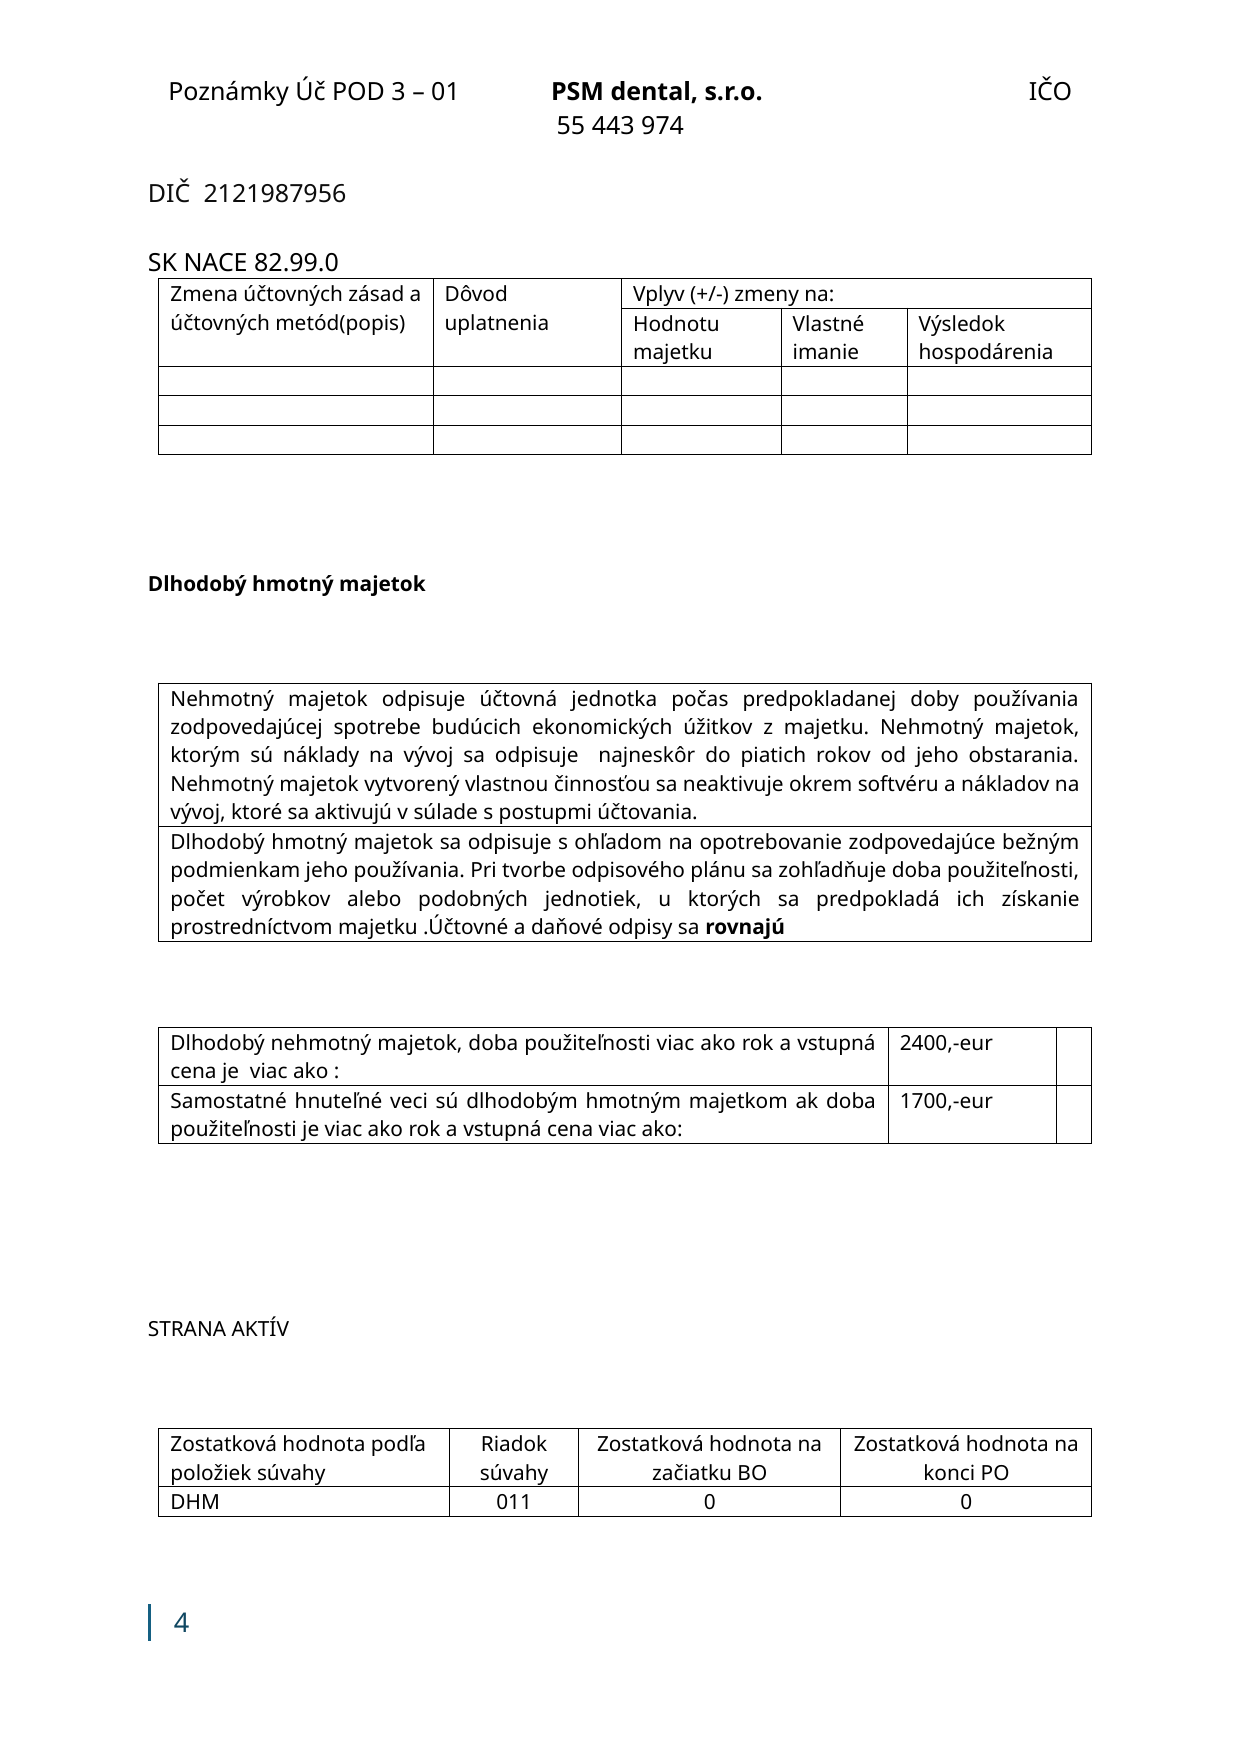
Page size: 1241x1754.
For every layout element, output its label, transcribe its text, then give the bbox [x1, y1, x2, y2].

table_cell [434, 396, 621, 424]
table_header Zostatková hodnota na konci PO [841, 1429, 1091, 1486]
table_cell [622, 367, 781, 395]
table_cell 0 [841, 1487, 1091, 1516]
table_header Nehmotný majetok odpisuje účtovná jednotka počas predpokladanej doby používania zodpovedajúcej spotrebe budúcich ekonomických úžitkov z majetku. Nehmotný majetok, ktorým sú náklady na vývoj sa odpisuje najneskôr do piatich rokov od jeho obstarania. Nehmotný majetok vytvorený vlastnou činnosťou sa neaktivuje okrem softvéru a nákladov na vývoj, ktoré sa aktivujú v súlade s postupmi účtovania. [159, 684, 1091, 826]
table_header Zostatková hodnota podľa položiek súvahy [159, 1429, 449, 1486]
table_cell Vplyv (+/-) zmeny na: [622, 279, 1091, 308]
table_cell [908, 396, 1091, 424]
text Dlhodobý hmotný majetok [148, 569, 1092, 597]
table_cell [908, 367, 1091, 395]
table_cell [622, 426, 781, 454]
table_cell DHM [159, 1487, 449, 1516]
table_cell [159, 426, 433, 454]
table_cell [434, 426, 621, 454]
table_cell Zmena účtovných zásad a účtovných metód(popis) [159, 279, 433, 366]
table_cell [782, 396, 907, 424]
table_cell [1057, 1086, 1091, 1143]
table_header Zostatková hodnota na začiatku BO [579, 1429, 840, 1486]
table_cell [434, 367, 621, 395]
table_cell [908, 426, 1091, 454]
table_cell Vlastné imanie [782, 309, 907, 366]
table_cell [159, 396, 433, 424]
table_cell Dôvod uplatnenia [434, 279, 621, 366]
table_cell 0 [579, 1487, 840, 1516]
table_cell Hodnotu majetku [622, 309, 781, 366]
table_cell [782, 426, 907, 454]
table_header 2400,-eur [889, 1028, 1056, 1085]
table_cell [159, 367, 433, 395]
table_cell 011 [450, 1487, 578, 1516]
table_header Dlhodobý nehmotný majetok, doba použiteľnosti viac ako rok a vstupná cena je viac ako : [159, 1028, 888, 1085]
table_cell 1700,-eur [889, 1086, 1056, 1143]
table_header Riadok súvahy [450, 1429, 578, 1486]
text STRANA AKTÍV [148, 1314, 1092, 1343]
table_cell Dlhodobý hmotný majetok sa odpisuje s ohľadom na opotrebovanie zodpovedajúce bežným podmienkam jeho používania. Pri tvorbe odpisového plánu sa zohľadňuje doba použiteľnosti, počet výrobkov alebo podobných jednotiek, u ktorých sa predpokladá ich získanie prostredníctvom majetku .Účtovné a daňové odpisy sa rovnajú [159, 827, 1091, 941]
table_cell [622, 396, 781, 424]
table_header [1057, 1028, 1091, 1085]
table_cell [782, 367, 907, 395]
table_cell Výsledok hospodárenia [908, 309, 1091, 366]
table_cell Samostatné hnuteľné veci sú dlhodobým hmotným majetkom ak doba použiteľnosti je viac ako rok a vstupná cena viac ako: [159, 1086, 888, 1143]
